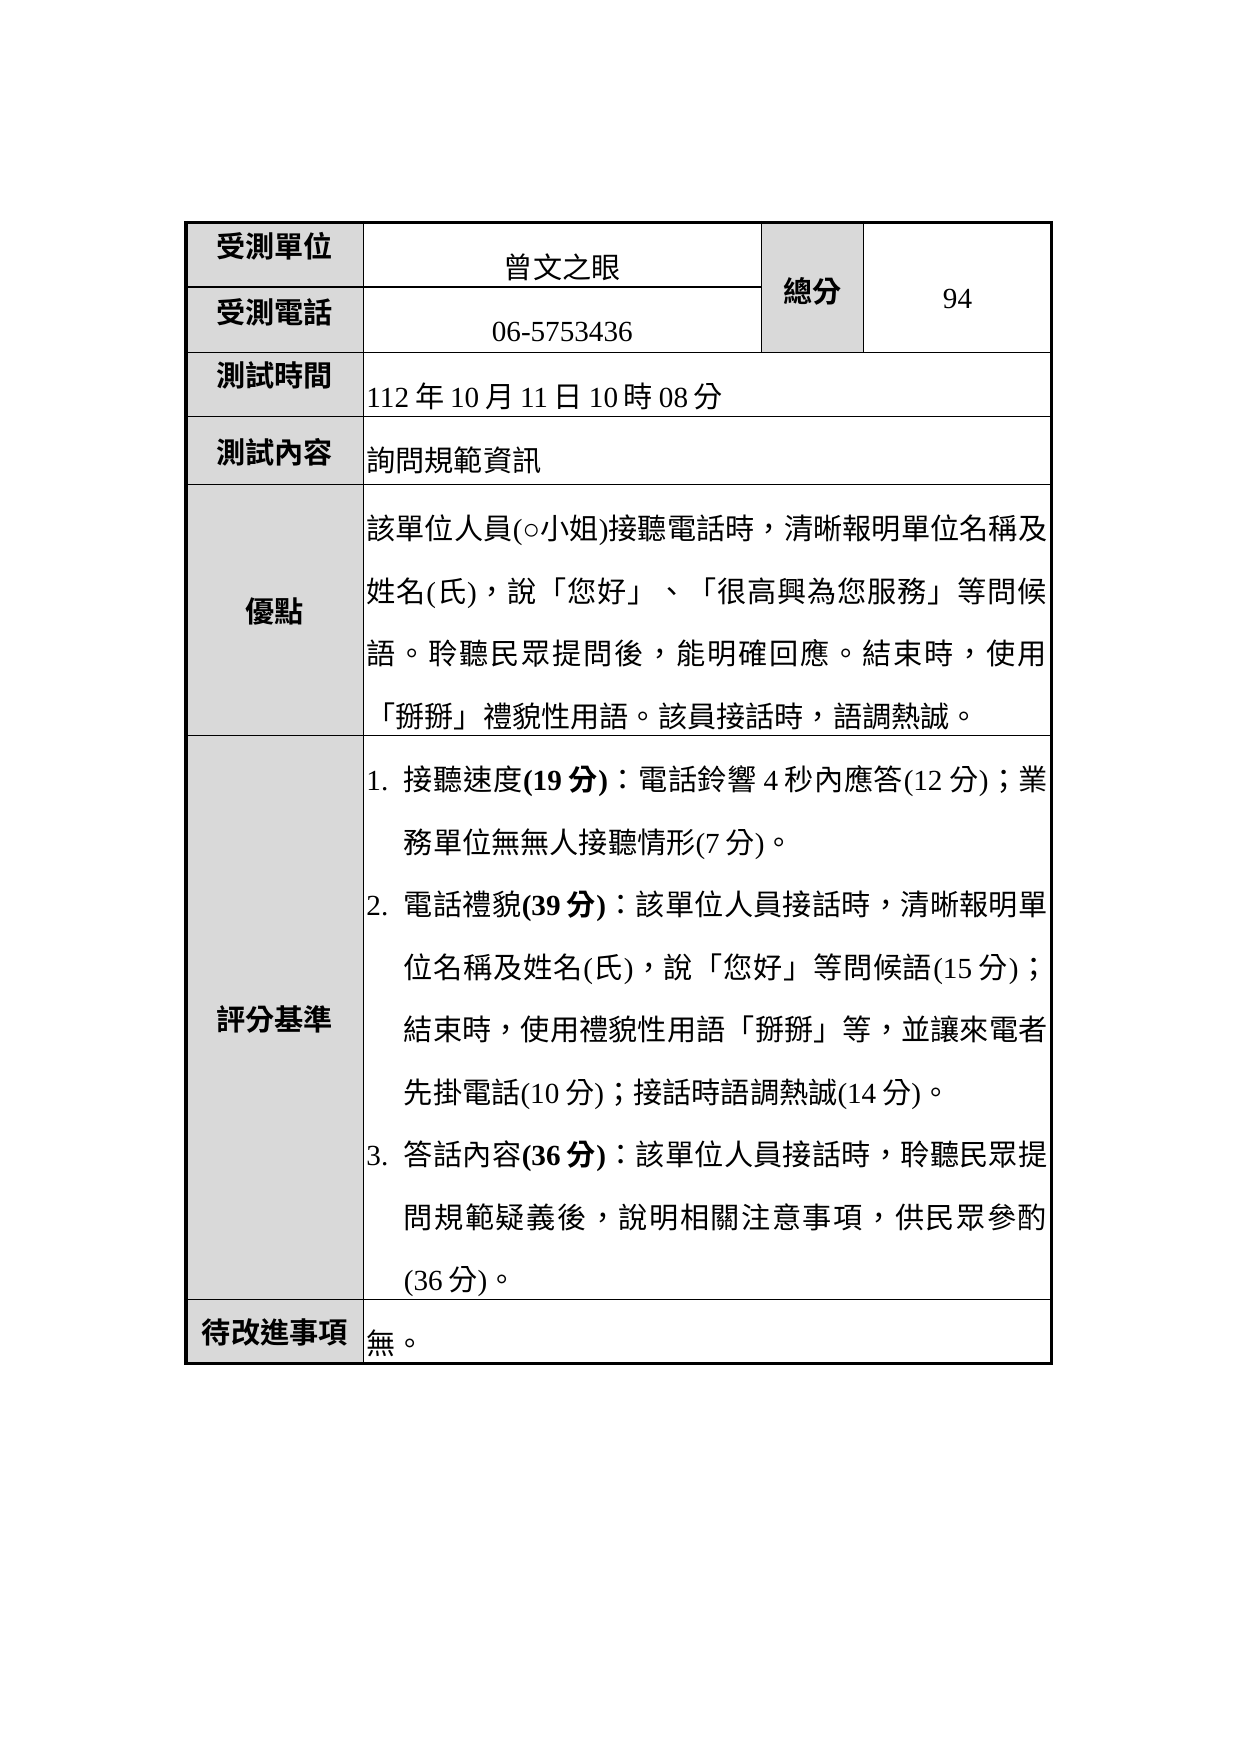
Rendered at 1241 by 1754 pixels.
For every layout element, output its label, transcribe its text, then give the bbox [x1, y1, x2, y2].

table_cell 測試內容 [188, 417, 363, 484]
table_header 總分 [762, 224, 863, 352]
table_cell 優點 [188, 485, 363, 735]
table_cell 受測電話 [188, 288, 363, 352]
table_cell 詢問規範資訊 [364, 417, 1050, 484]
table_cell 06-5753436 [364, 288, 761, 352]
table_header 受測單位 [188, 224, 363, 286]
table_cell 待改進事項 [188, 1300, 363, 1362]
table_cell 接聽速度(19分)：電話鈴響4秒內應答(12分)；業務單位無無人接聽情形(7分)。 電話禮貌(39分)：該單位人員接話時，清晰報明單位名稱及姓名(氏)，說「您好」等問候語(15分)；結束時，使用禮貌性用語「掰掰」等，並讓來電者先掛電話(10分)；接話時語調熱誠(14分)。 答話內容(36分)：該單位人員接話時，聆聽民眾提問規範疑義後，說明相關注意事項，供民眾參酌(36分)。 [364, 736, 1050, 1299]
table_cell 無。 [364, 1300, 1050, 1362]
table_cell 測試時間 [188, 353, 363, 416]
table_header 94 [864, 224, 1050, 352]
table_cell 評分基準 [188, 736, 363, 1299]
table_cell 112年10月11日10時08分 [364, 353, 1050, 416]
table_header 曾文之眼 [364, 224, 761, 286]
table_cell 該單位人員(○小姐)接聽電話時，清晰報明單位名稱及姓名(氏)，說「您好」、「很高興為您服務」等問候語。聆聽民眾提問後，能明確回應。結束時，使用「掰掰」禮貌性用語。該員接話時，語調熱誠。 [364, 485, 1050, 735]
